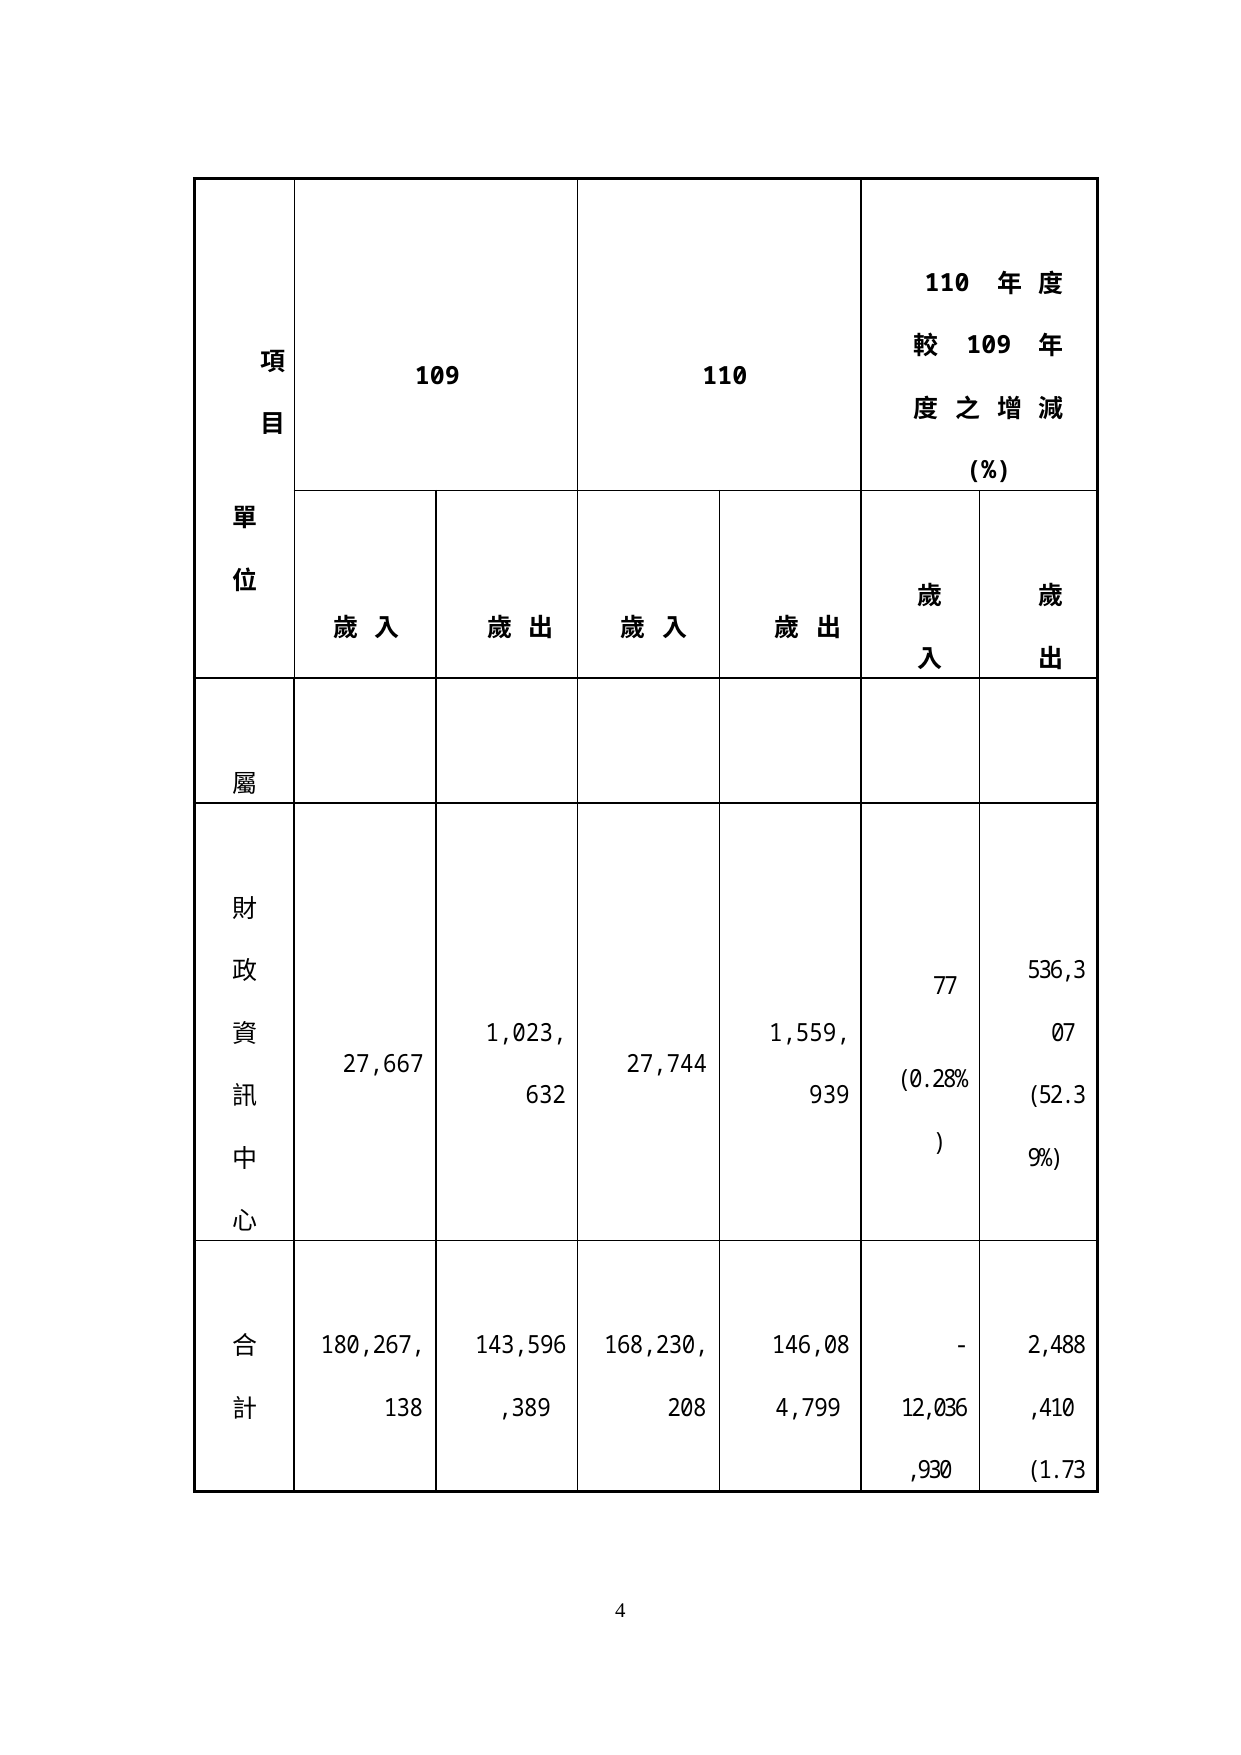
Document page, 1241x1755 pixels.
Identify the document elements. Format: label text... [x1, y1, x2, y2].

table_cell 歲入 [862, 491, 979, 677]
table_cell [980, 679, 1096, 802]
table_cell 屬 [196, 679, 293, 802]
table_cell 財政資訊中心 [196, 804, 293, 1240]
table_cell 168,230,208 [578, 1241, 719, 1490]
table_cell 1,559,939 [720, 804, 860, 1240]
table_header 110年度較109年度之增減(%) [862, 180, 1096, 490]
table_cell 27,667 [295, 804, 435, 1240]
table_cell [437, 679, 577, 802]
table_cell 143,596,389 [437, 1241, 577, 1490]
table_cell 歲出 [980, 491, 1096, 677]
table_cell 146,084,799 [720, 1241, 860, 1490]
table_cell 180,267,138 [295, 1241, 435, 1490]
table_cell [720, 679, 860, 802]
table_header 110 [578, 180, 860, 490]
table_cell 2,488,410 (1.73 [980, 1241, 1096, 1490]
table_cell [578, 679, 719, 802]
table_cell 77 (0.28%) [862, 804, 979, 1240]
table_cell 合計 [196, 1241, 293, 1490]
table_cell [295, 679, 435, 802]
table_header 項目 單位 [196, 180, 294, 677]
table_cell -12,036,930 [862, 1241, 979, 1490]
table_cell [862, 679, 979, 802]
table_cell 歲出 [437, 491, 577, 677]
table_header 109 [295, 180, 577, 490]
table_cell 1,023,632 [437, 804, 577, 1240]
table_cell 歲入 [578, 491, 719, 677]
table_cell 536,307 (52.39%) [980, 804, 1096, 1240]
table_cell 歲入 [295, 491, 435, 677]
table_cell 27,744 [578, 804, 719, 1240]
table_cell 歲出 [720, 491, 860, 677]
